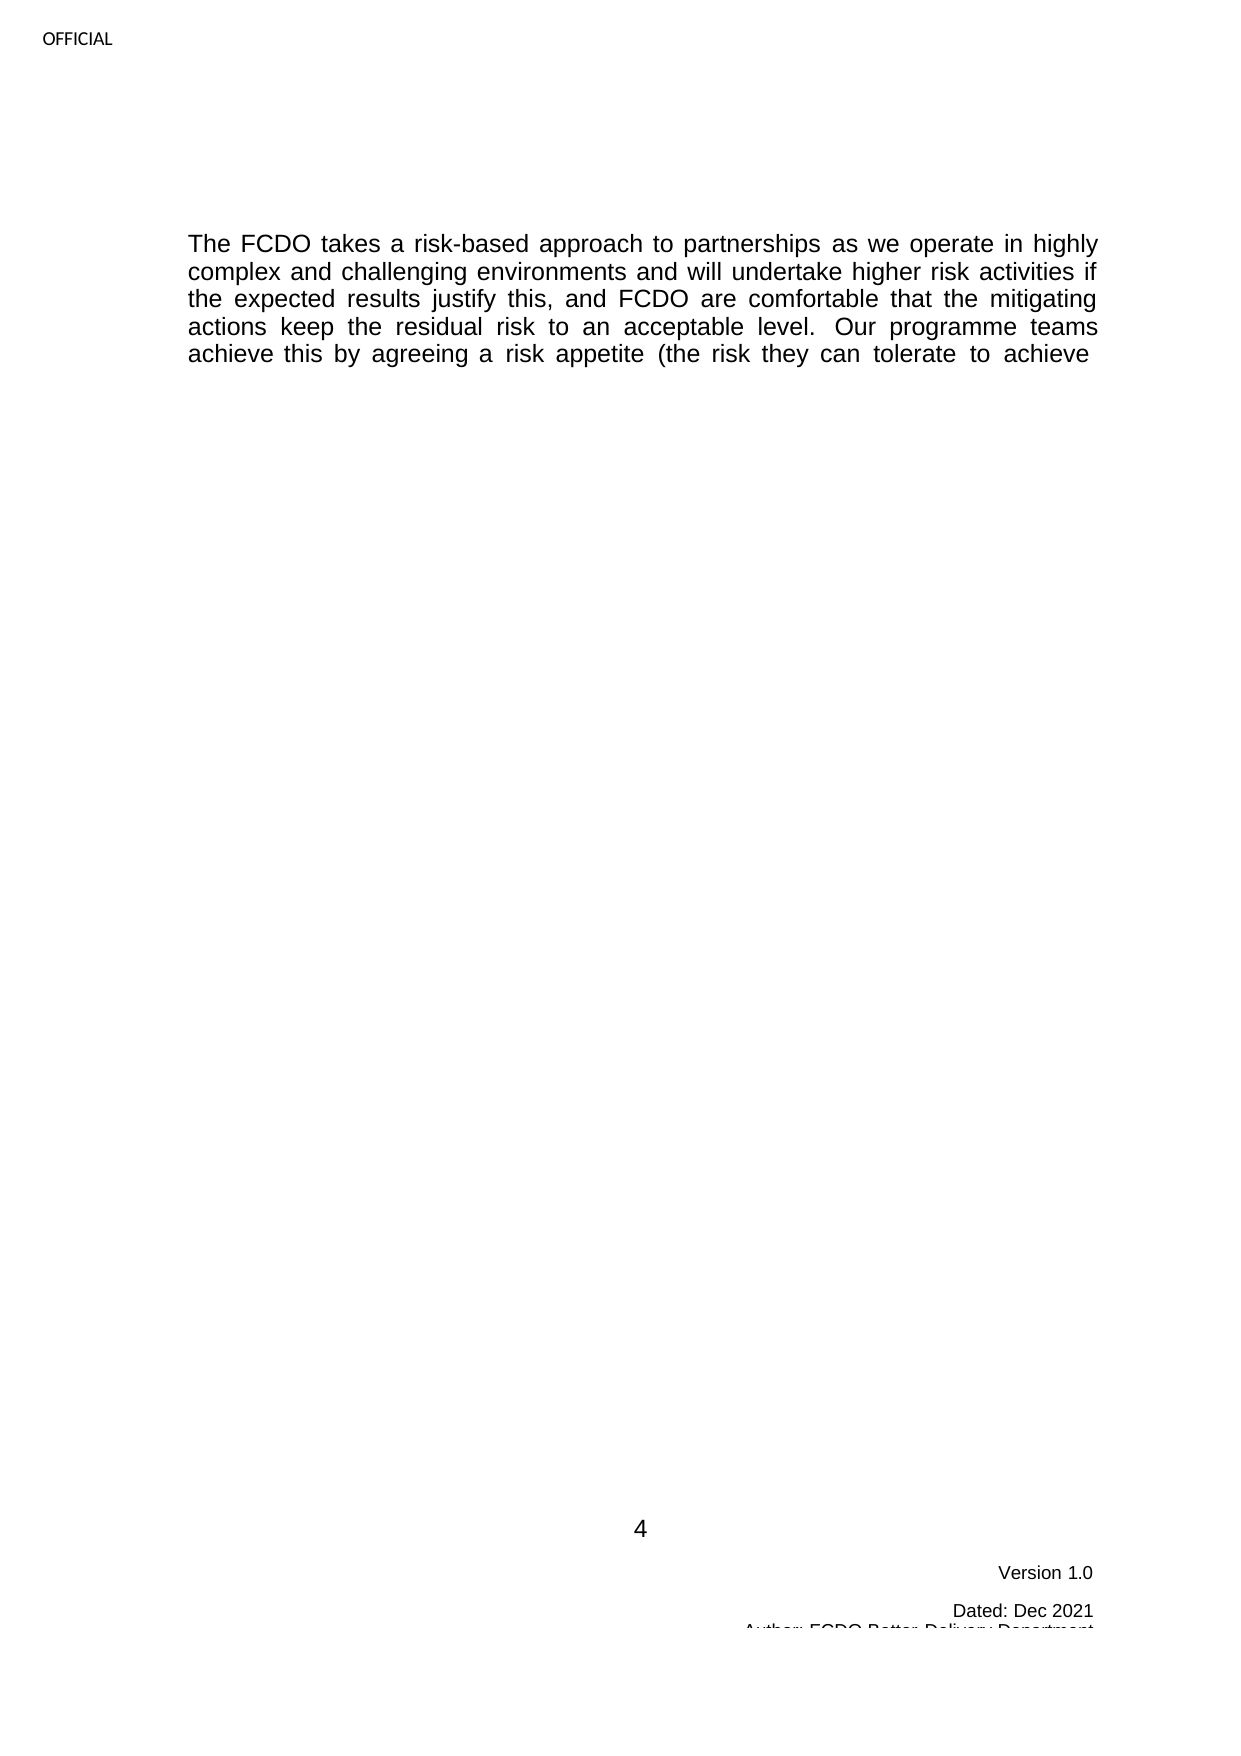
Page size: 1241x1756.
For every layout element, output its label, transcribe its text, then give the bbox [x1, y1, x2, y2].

text The FCDO takes a risk-based approach to partnerships as we operate in highly complex and challenging environments and will undertake higher risk activities if the expected results justify this, and FCDO are comfortable that the mitigating actions keep the residual risk to an acceptable level. Our programme teams achieve this by agreeing a risk appetite (the risk they can tolerate to achieve [188, 230, 1099, 368]
